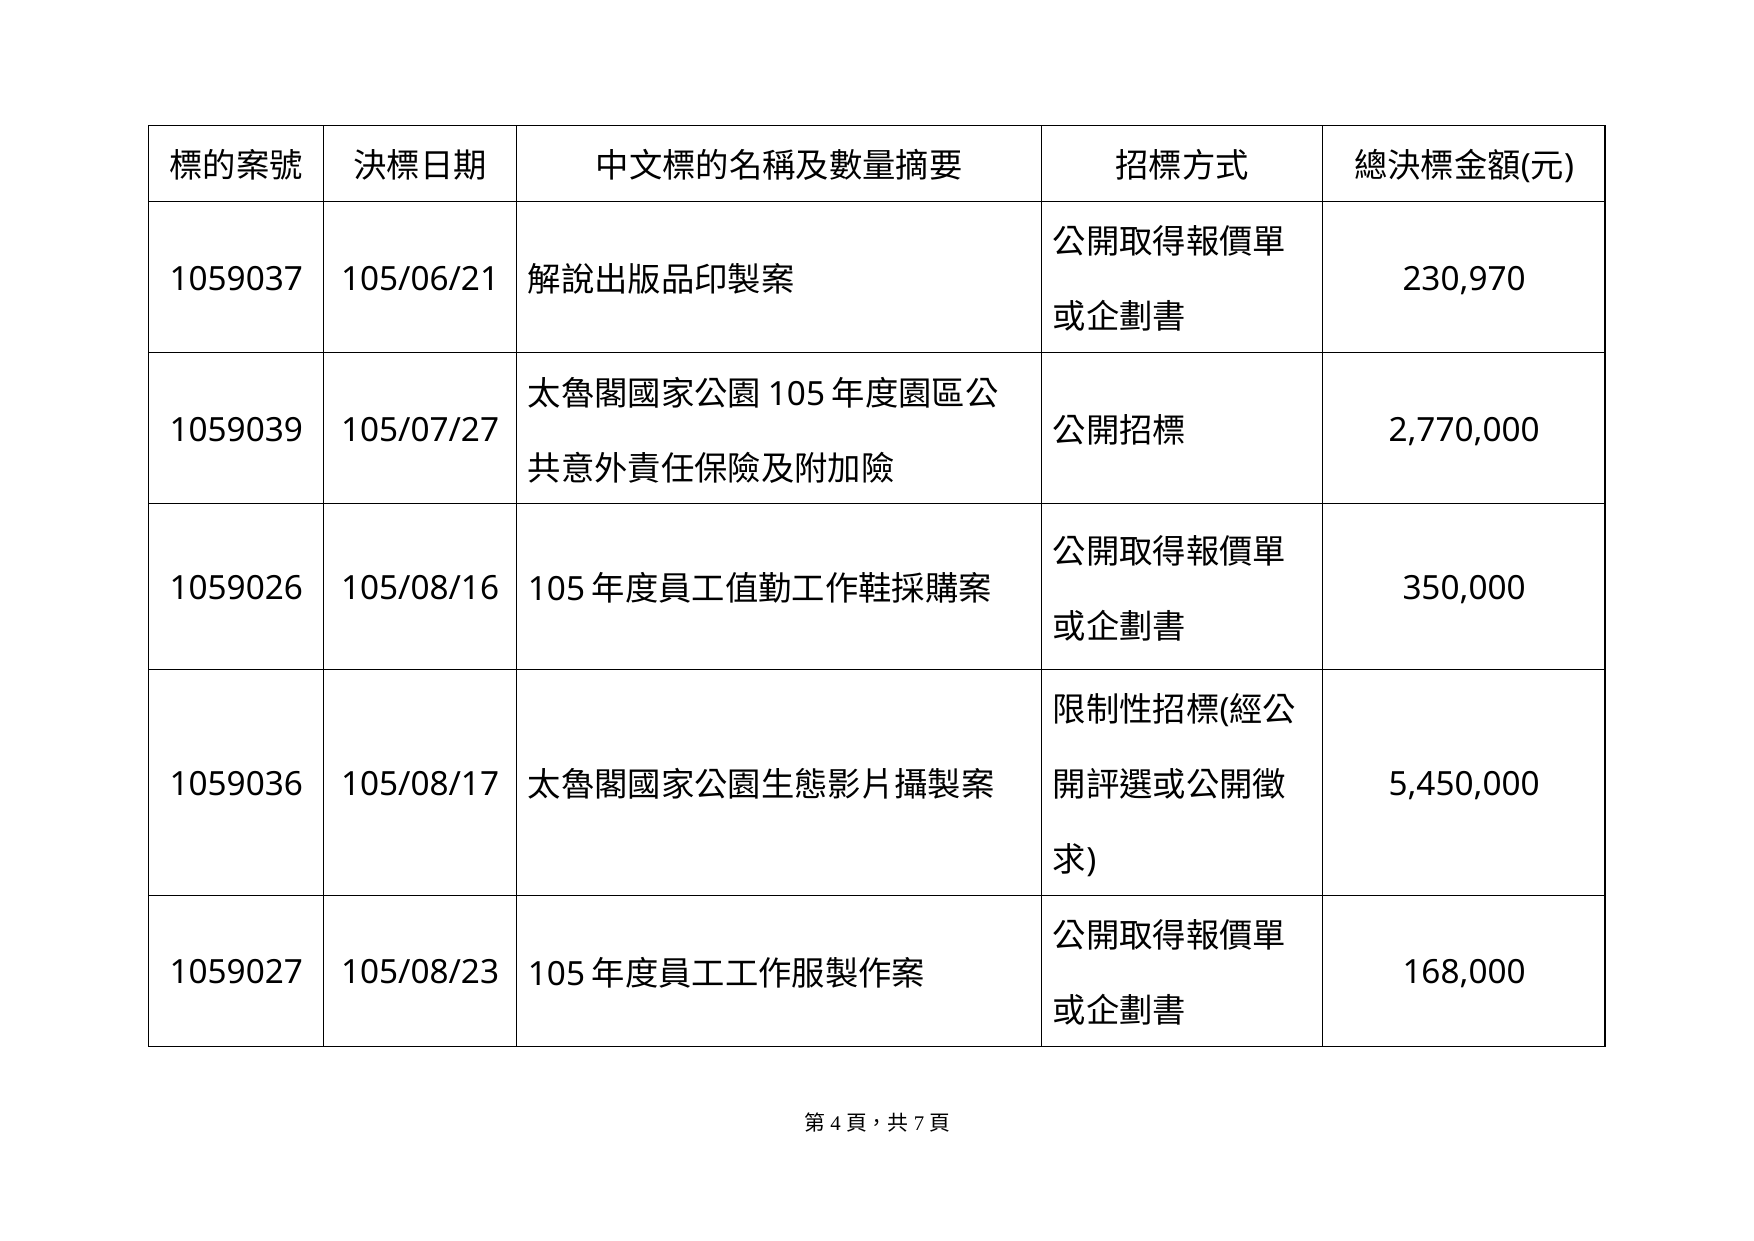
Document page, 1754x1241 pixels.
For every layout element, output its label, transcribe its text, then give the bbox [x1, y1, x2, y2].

table_cell 105年度員工值勤工作鞋採購案 [517, 504, 1041, 669]
table_cell 1059039 [149, 353, 323, 503]
table_cell 公開取得報價單或企劃書 [1042, 504, 1322, 669]
table_cell 1059026 [149, 504, 323, 669]
table_cell 105年度員工工作服製作案 [517, 896, 1041, 1046]
table_cell 解說出版品印製案 [517, 202, 1041, 352]
table_cell 2,770,000 [1323, 353, 1604, 503]
table_header 標的案號 [149, 126, 323, 201]
table_cell 1059036 [149, 670, 323, 895]
table_cell 105/08/17 [324, 670, 516, 895]
table_header 決標日期 [324, 126, 516, 201]
table_cell 1059027 [149, 896, 323, 1046]
table_cell 公開取得報價單或企劃書 [1042, 896, 1322, 1046]
table_cell 太魯閣國家公園生態影片攝製案 [517, 670, 1041, 895]
table_cell 限制性招標(經公開評選或公開徵求) [1042, 670, 1322, 895]
table_cell 105/08/16 [324, 504, 516, 669]
table_header 中文標的名稱及數量摘要 [517, 126, 1041, 201]
table_cell 168,000 [1323, 896, 1604, 1046]
table_cell 230,970 [1323, 202, 1604, 352]
table_header 招標方式 [1042, 126, 1322, 201]
table_cell 105/06/21 [324, 202, 516, 352]
table_cell 350,000 [1323, 504, 1604, 669]
table_cell 太魯閣國家公園105年度園區公共意外責任保險及附加險 [517, 353, 1041, 503]
table_cell 公開取得報價單或企劃書 [1042, 202, 1322, 352]
table_header 總決標金額(元) [1323, 126, 1604, 201]
table_cell 105/08/23 [324, 896, 516, 1046]
table_cell 5,450,000 [1323, 670, 1604, 895]
table_cell 公開招標 [1042, 353, 1322, 503]
table_cell 1059037 [149, 202, 323, 352]
table_cell 105/07/27 [324, 353, 516, 503]
